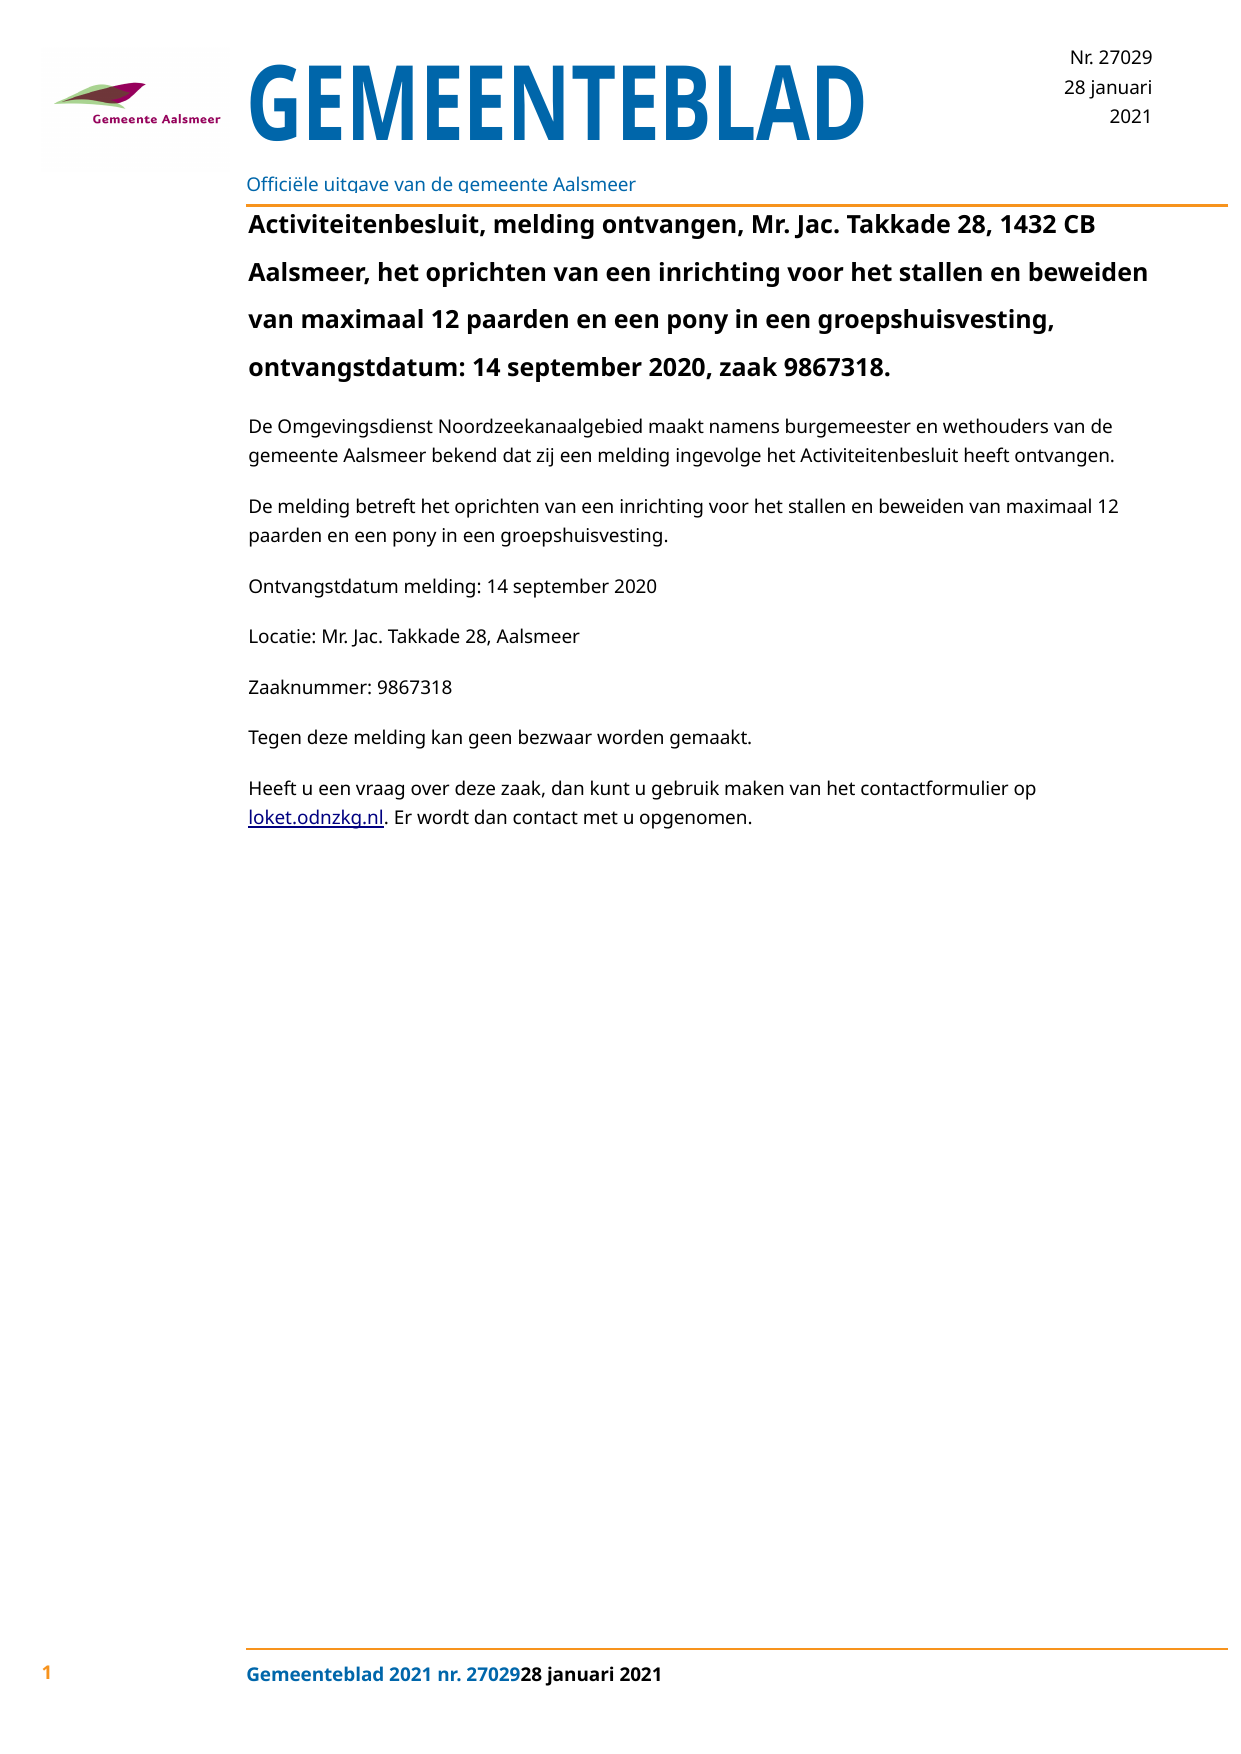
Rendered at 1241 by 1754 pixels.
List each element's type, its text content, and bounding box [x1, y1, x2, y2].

text Locatie: Mr. Jac. Takkade 28, Aalsmeer [248, 623, 1152, 649]
text Zaaknummer: 9867318 [248, 674, 1152, 700]
picture [41, 47, 231, 172]
text Tegen deze melding kan geen bezwaar worden gemaakt. [248, 724, 1152, 750]
text Activiteitenbesluit, melding ontvangen, Mr. Jac. Takkade 28, 1432 CB Aalsmeer, het oprichten van een inrichting voor het stallen en beweiden van maximaal 12 paarden en een pony in een groepshuisvesting, ontvangstdatum: 14 september 2020, zaak 9867318. [248, 207, 1152, 384]
text De melding betreft het oprichten van een inrichting voor het stallen en beweiden van maximaal 12 paarden en een pony in een groepshuisvesting. [248, 493, 1152, 548]
text Heeft u een vraag over deze zaak, dan kunt u gebruik maken van het contactformulier op loket.odnzkg.nl. Er wordt dan contact met u opgenomen. [248, 775, 1152, 830]
text De Omgevingsdienst Noordzeekanaalgebied maakt namens burgemeester en wethouders van de gemeente Aalsmeer bekend dat zij een melding ingevolge het Activiteitenbesluit heeft ontvangen. [248, 413, 1152, 468]
text Ontvangstdatum melding: 14 september 2020 [248, 573, 1152, 599]
